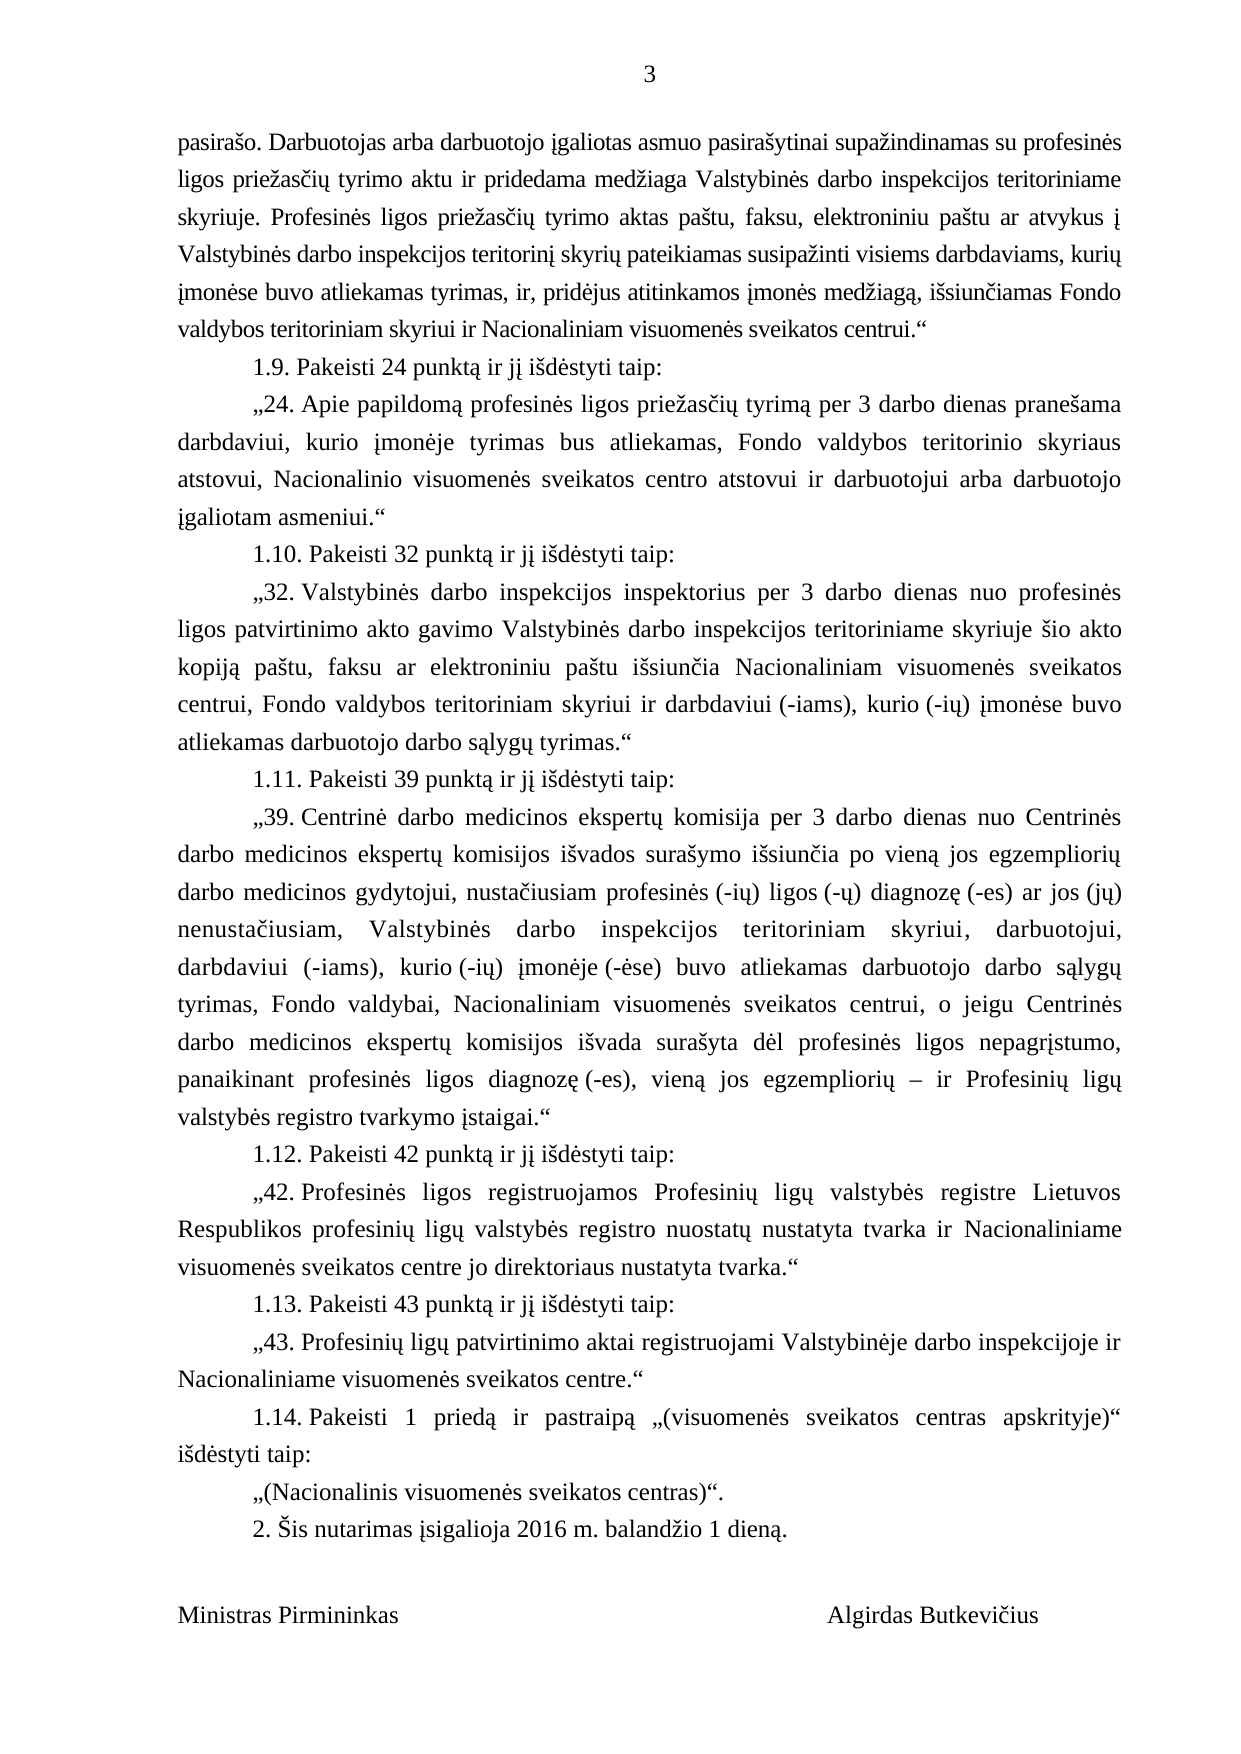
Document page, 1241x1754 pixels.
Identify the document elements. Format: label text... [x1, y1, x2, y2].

text „32. Valstybinės darbo inspekcijos inspektorius per 3 darbo dienas nuo profesinės ligos patvirtinimo akto gavimo Valstybinės darbo inspekcijos teritoriniame skyriuje šio akto kopiją paštu, faksu ar elektroniniu paštu išsiunčia Nacionaliniam visuomenės sveikatos centrui, Fondo valdybos teritoriniam skyriui ir darbdaviui (-iams), kurio (-ių) įmonėse buvo atliekamas darbuotojo darbo sąlygų tyrimas.“ [177, 568, 1122, 756]
text 1.9. Pakeisti 24 punktą ir jį išdėstyti taip: [177, 343, 1122, 381]
text „24. Apie papildomą profesinės ligos priežasčių tyrimą per 3 darbo dienas pranešama darbdaviui, kurio įmonėje tyrimas bus atliekamas, Fondo valdybos teritorinio skyriaus atstovui, Nacionalinio visuomenės sveikatos centro atstovui ir darbuotojui arba darbuotojo įgaliotam asmeniui.“ [177, 381, 1122, 531]
text 1.14. Pakeisti 1 priedą ir pastraipą „(visuomenės sveikatos centras apskrityje)“ išdėstyti taip: [177, 1393, 1122, 1468]
text „43. Profesinių ligų patvirtinimo aktai registruojami Valstybinėje darbo inspekcijoje ir Nacionaliniame visuomenės sveikatos centre.“ [177, 1318, 1122, 1393]
text Ministras Pirmininkas Algirdas Butkevičius [177, 1601, 1122, 1629]
text „(Nacionalinis visuomenės sveikatos centras)“. [177, 1468, 1122, 1506]
text 1.11. Pakeisti 39 punktą ir jį išdėstyti taip: [177, 756, 1122, 793]
text 2. Šis nutarimas įsigalioja 2016 m. balandžio 1 dieną. [177, 1506, 1122, 1543]
text pasirašo. Darbuotojas arba darbuotojo įgaliotas asmuo pasirašytinai supažindinamas su profesinės ligos priežasčių tyrimo aktu ir pridedama medžiaga Valstybinės darbo inspekcijos teritoriniame skyriuje. Profesinės ligos priežasčių tyrimo aktas paštu, faksu, elektroniniu paštu ar atvykus į Valstybinės darbo inspekcijos teritorinį skyrių pateikiamas susipažinti visiems darbdaviams, kurių įmonėse buvo atliekamas tyrimas, ir, pridėjus atitinkamos įmonės medžiagą, išsiunčiamas Fondo valdybos teritoriniam skyriui ir Nacionaliniam visuomenės sveikatos centrui.“ [177, 118, 1122, 343]
text „39. Centrinė darbo medicinos ekspertų komisija per 3 darbo dienas nuo Centrinės darbo medicinos ekspertų komisijos išvados surašymo išsiunčia po vieną jos egzempliorių darbo medicinos gydytojui, nustačiusiam profesinės (-ių) ligos (-ų) diagnozę (-es) ar jos (jų) nenustačiusiam, Valstybinės darbo inspekcijos teritoriniam skyriui, darbuotojui, darbdaviui (-iams), kurio (-ių) įmonėje (-ėse) buvo atliekamas darbuotojo darbo sąlygų tyrimas, Fondo valdybai, Nacionaliniam visuomenės sveikatos centrui, o jeigu Centrinės darbo medicinos ekspertų komisijos išvada surašyta dėl profesinės ligos nepagrįstumo, panaikinant profesinės ligos diagnozę (-es), vieną jos egzempliorių – ir Profesinių ligų valstybės registro tvarkymo įstaigai.“ [177, 793, 1122, 1131]
text 1.12. Pakeisti 42 punktą ir jį išdėstyti taip: [177, 1131, 1122, 1168]
text 1.10. Pakeisti 32 punktą ir jį išdėstyti taip: [177, 531, 1122, 568]
text 1.13. Pakeisti 43 punktą ir jį išdėstyti taip: [177, 1281, 1122, 1318]
text „42. Profesinės ligos registruojamos Profesinių ligų valstybės registre Lietuvos Respublikos profesinių ligų valstybės registro nuostatų nustatyta tvarka ir Nacionaliniame visuomenės sveikatos centre jo direktoriaus nustatyta tvarka.“ [177, 1168, 1122, 1281]
